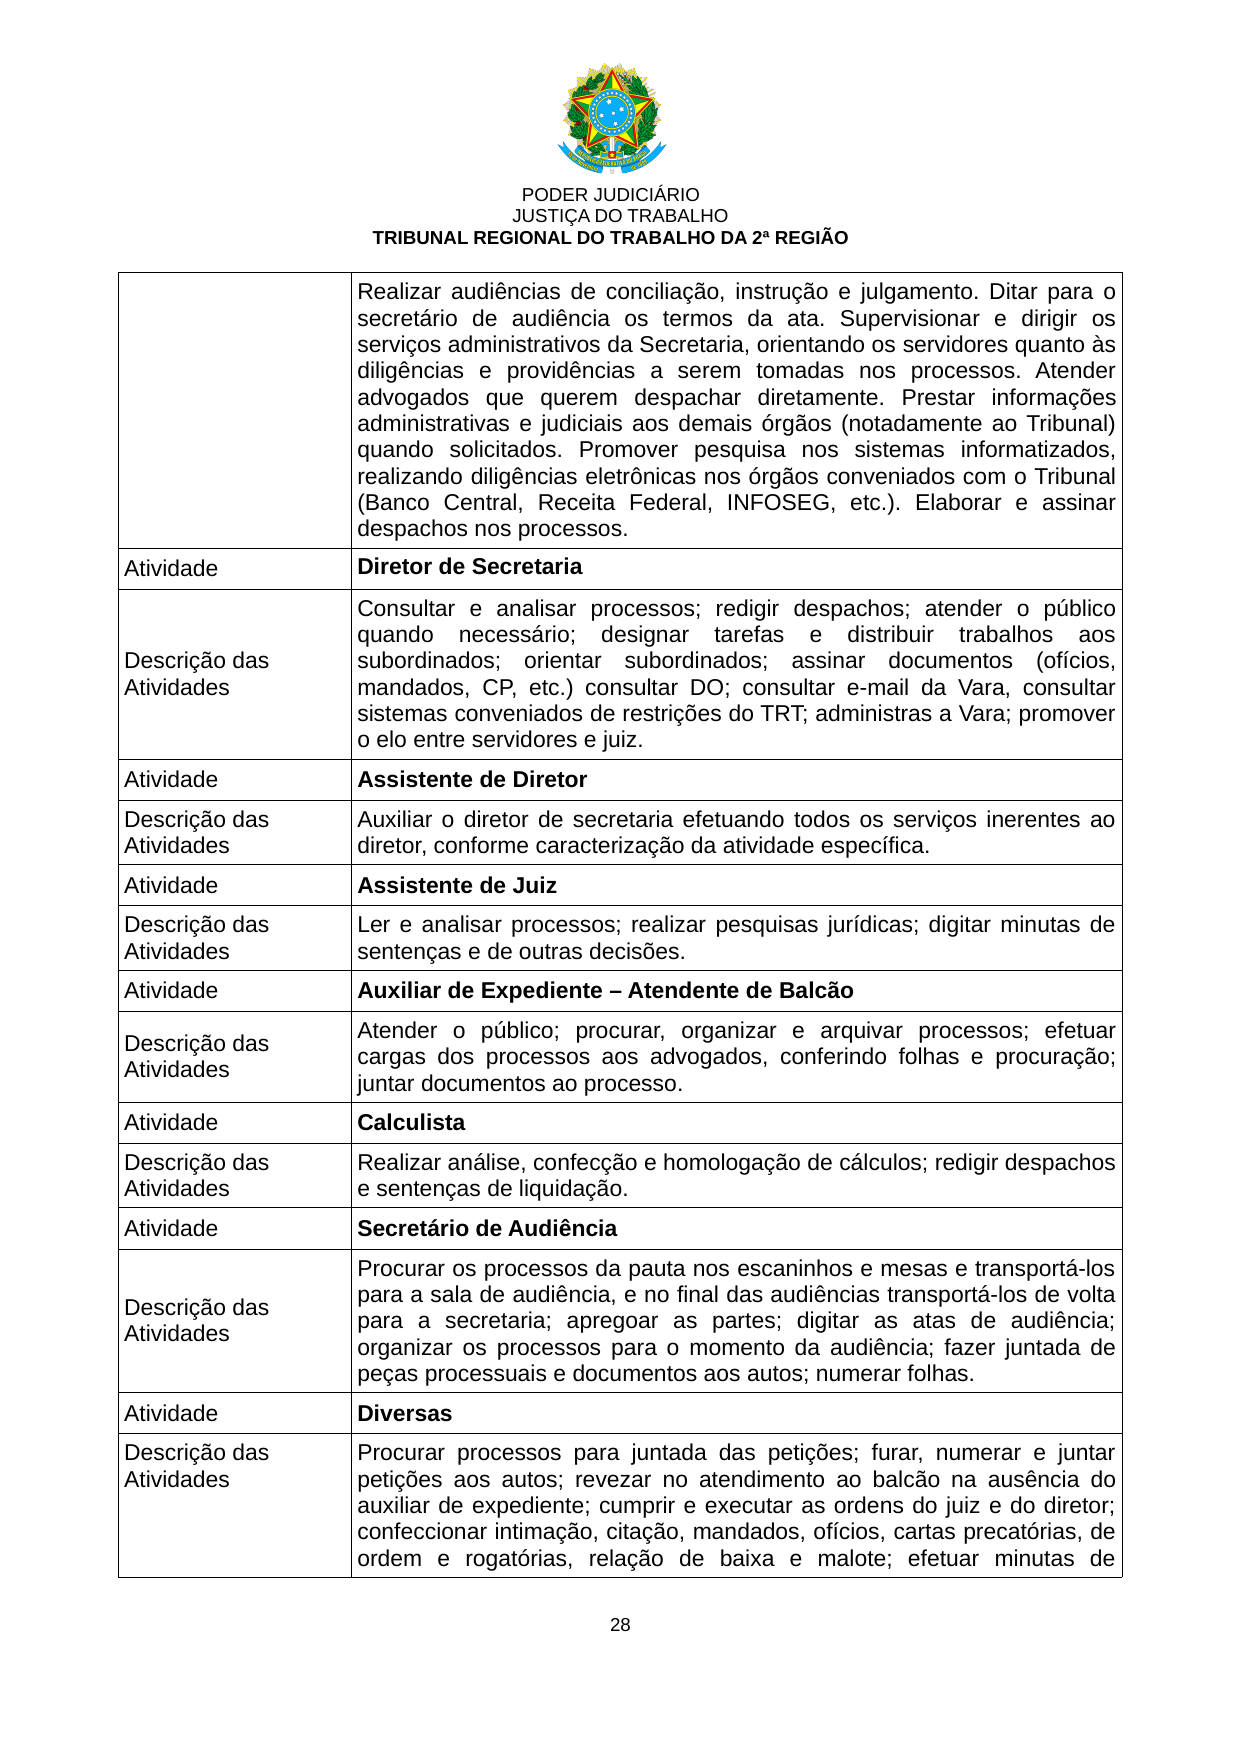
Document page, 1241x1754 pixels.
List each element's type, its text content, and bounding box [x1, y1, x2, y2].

table_cell Atividade [119, 1393, 351, 1433]
table_cell Descrição das Atividades [119, 1144, 351, 1207]
table_cell Descrição das Atividades [119, 906, 351, 970]
table_cell Diversas [352, 1393, 1122, 1433]
table_cell Procurar os processos da pauta nos escaninhos e mesas e transportá-los para a sala de audiência, e no final das audiências transportá-los de volta para a secretaria; apregoar as partes; digitar as atas de audiência; organizar os processos para o momento da audiência; fazer juntada de peças processuais e documentos aos autos; numerar folhas. [352, 1250, 1122, 1392]
table_cell Atividade [119, 1103, 351, 1143]
table_cell Assistente de Juiz [352, 865, 1122, 905]
table_cell Atividade [119, 760, 351, 800]
table_cell Descrição das Atividades [119, 1250, 351, 1392]
table_cell Ler e analisar processos; realizar pesquisas jurídicas; digitar minutas de sentenças e de outras decisões. [352, 906, 1122, 970]
table_cell Atividade [119, 971, 351, 1011]
table_cell Calculista [352, 1103, 1122, 1143]
table_cell Auxiliar o diretor de secretaria efetuando todos os serviços inerentes ao diretor, conforme caracterização da atividade específica. [352, 801, 1122, 864]
table_cell Descrição das Atividades [119, 590, 351, 758]
table_cell Auxiliar de Expediente – Atendente de Balcão [352, 971, 1122, 1011]
table_cell Atividade [119, 549, 351, 589]
table_cell Realizar audiências de conciliação, instrução e julgamento. Ditar para o secretário de audiência os termos da ata. Supervisionar e dirigir os serviços administrativos da Secretaria, orientando os servidores quanto às diligências e providências a serem tomadas nos processos. Atender advogados que querem despachar diretamente. Prestar informações administrativas e judiciais aos demais órgãos (notadamente ao Tribunal) quando solicitados. Promover pesquisa nos sistemas informatizados, realizando diligências eletrônicas nos órgãos conveniados com o Tribunal (Banco Central, Receita Federal, INFOSEG, etc.). Elaborar e assinar despachos nos processos. [352, 273, 1122, 547]
table_cell Atividade [119, 1208, 351, 1249]
table_cell Atender o público; procurar, organizar e arquivar processos; efetuar cargas dos processos aos advogados, conferindo folhas e procuração; juntar documentos ao processo. [352, 1012, 1122, 1102]
table_cell Descrição das Atividades [119, 1012, 351, 1102]
table_cell Descrição das Atividades [119, 1434, 351, 1577]
table_cell Assistente de Diretor [352, 760, 1122, 800]
table_cell Atividade [119, 865, 351, 905]
table_cell Descrição das Atividades [119, 801, 351, 864]
table_cell Diretor de Secretaria [352, 549, 1122, 589]
table_cell Secretário de Audiência [352, 1208, 1122, 1249]
table_cell Consultar e analisar processos; redigir despachos; atender o público quando necessário; designar tarefas e distribuir trabalhos aos subordinados; orientar subordinados; assinar documentos (ofícios, mandados, CP, etc.) consultar DO; consultar e-mail da Vara, consultar sistemas conveniados de restrições do TRT; administras a Vara; promover o elo entre servidores e juiz. [352, 590, 1122, 758]
table_cell Realizar análise, confecção e homologação de cálculos; redigir despachos e sentenças de liquidação. [352, 1144, 1122, 1207]
table_cell Procurar processos para juntada das petições; furar, numerar e juntar petições aos autos; revezar no atendimento ao balcão na ausência do auxiliar de expediente; cumprir e executar as ordens do juiz e do diretor; confeccionar intimação, citação, mandados, ofícios, cartas precatórias, de ordem e rogatórias, relação de baixa e malote; efetuar minutas de [352, 1434, 1122, 1577]
table_cell [119, 273, 351, 547]
